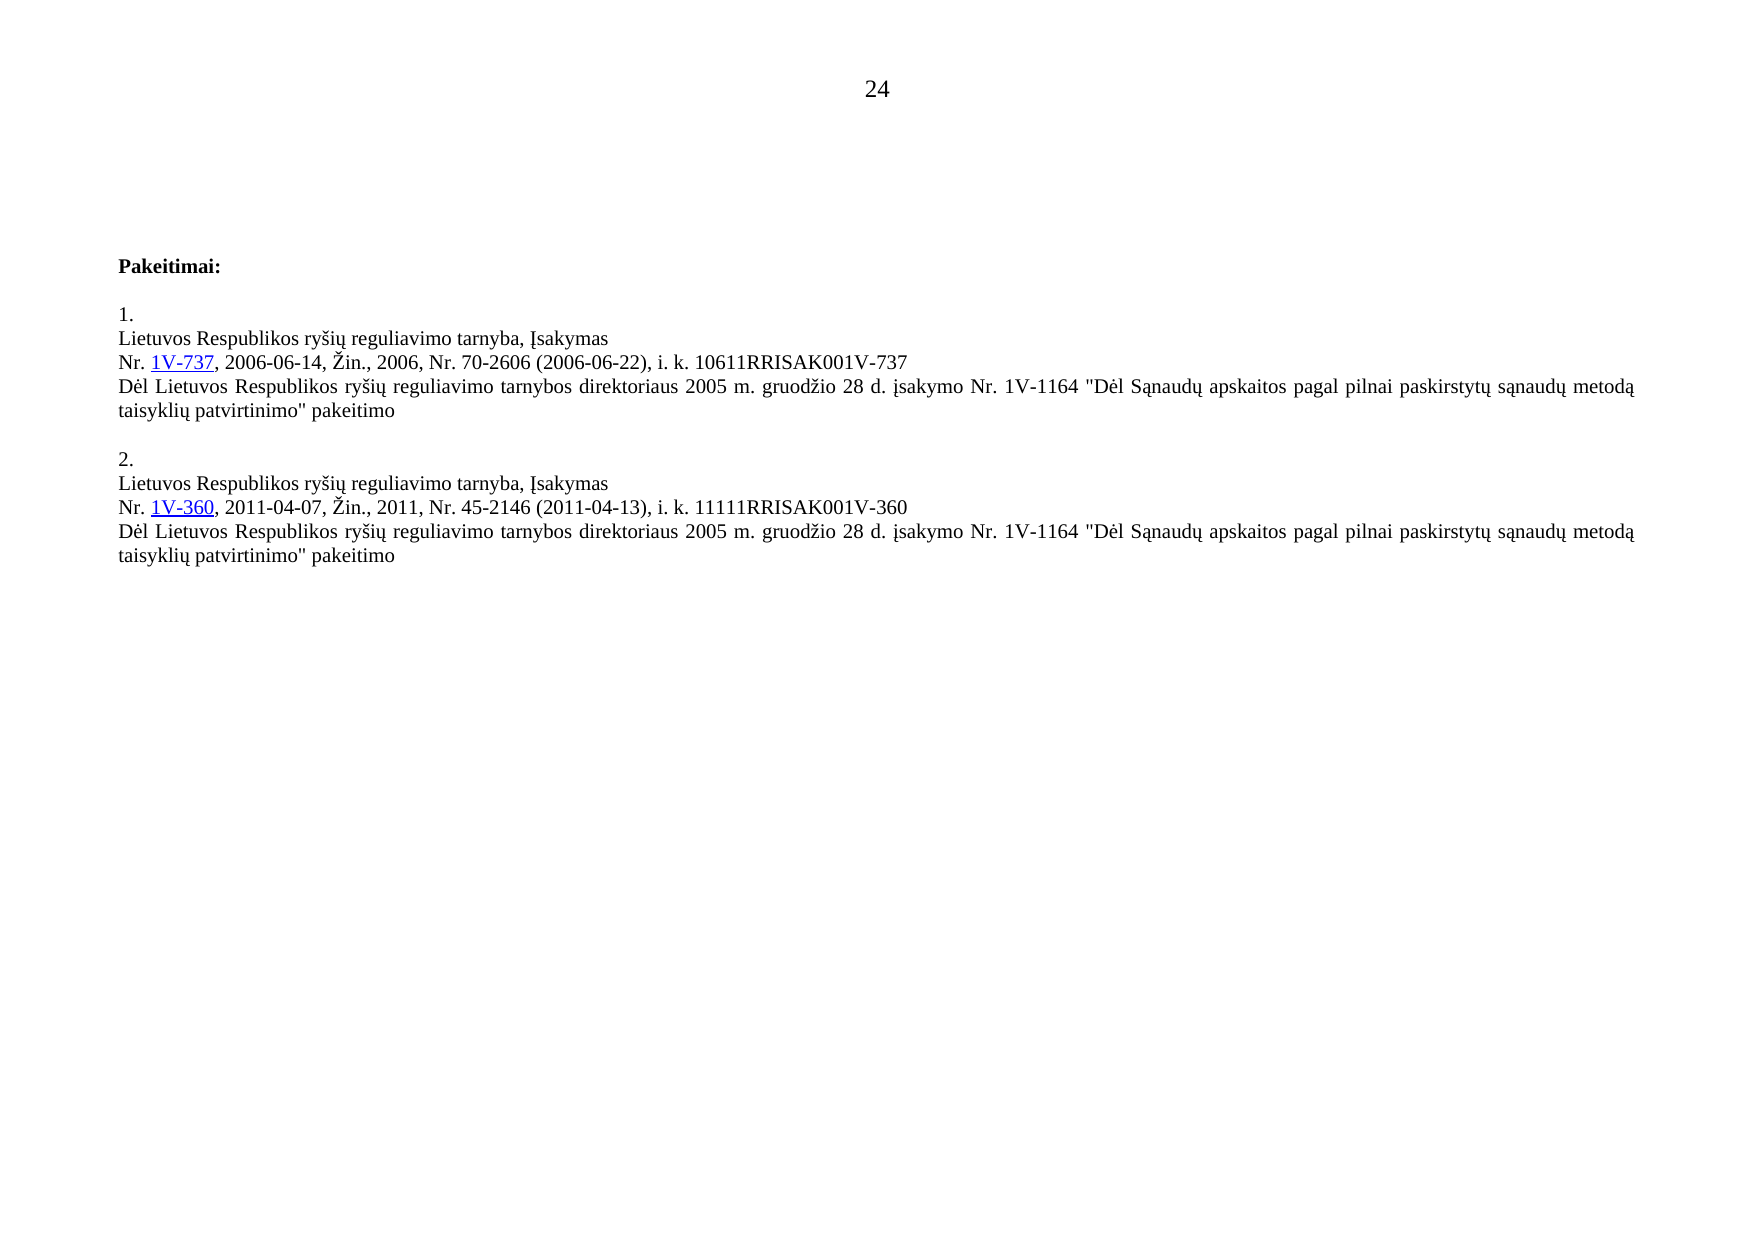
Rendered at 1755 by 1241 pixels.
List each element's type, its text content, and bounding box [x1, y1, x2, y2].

text Dėl Lietuvos Respublikos ryšių reguliavimo tarnybos direktoriaus 2005 m. gruodžio 28 d. įsakymo Nr. 1V-1164 "Dėl Sąnaudų apskaitos pagal pilnai paskirstytų sąnaudų metodą taisyklių patvirtinimo" pakeitimo [118, 374, 1636, 422]
text Nr. 1V-360, 2011-04-07, Žin., 2011, Nr. 45-2146 (2011-04-13), i. k. 11111RRISAK001V-360 [118, 495, 1636, 519]
text Nr. 1V-737, 2006-06-14, Žin., 2006, Nr. 70-2606 (2006-06-22), i. k. 10611RRISAK001V-737 [118, 350, 1636, 374]
text Lietuvos Respublikos ryšių reguliavimo tarnyba, Įsakymas [118, 326, 1636, 350]
text Lietuvos Respublikos ryšių reguliavimo tarnyba, Įsakymas [118, 471, 1636, 495]
text Pakeitimai: [118, 254, 1636, 278]
text 1. [118, 302, 1636, 326]
text Dėl Lietuvos Respublikos ryšių reguliavimo tarnybos direktoriaus 2005 m. gruodžio 28 d. įsakymo Nr. 1V-1164 "Dėl Sąnaudų apskaitos pagal pilnai paskirstytų sąnaudų metodą taisyklių patvirtinimo" pakeitimo [118, 519, 1636, 567]
text 2. [118, 447, 1636, 471]
